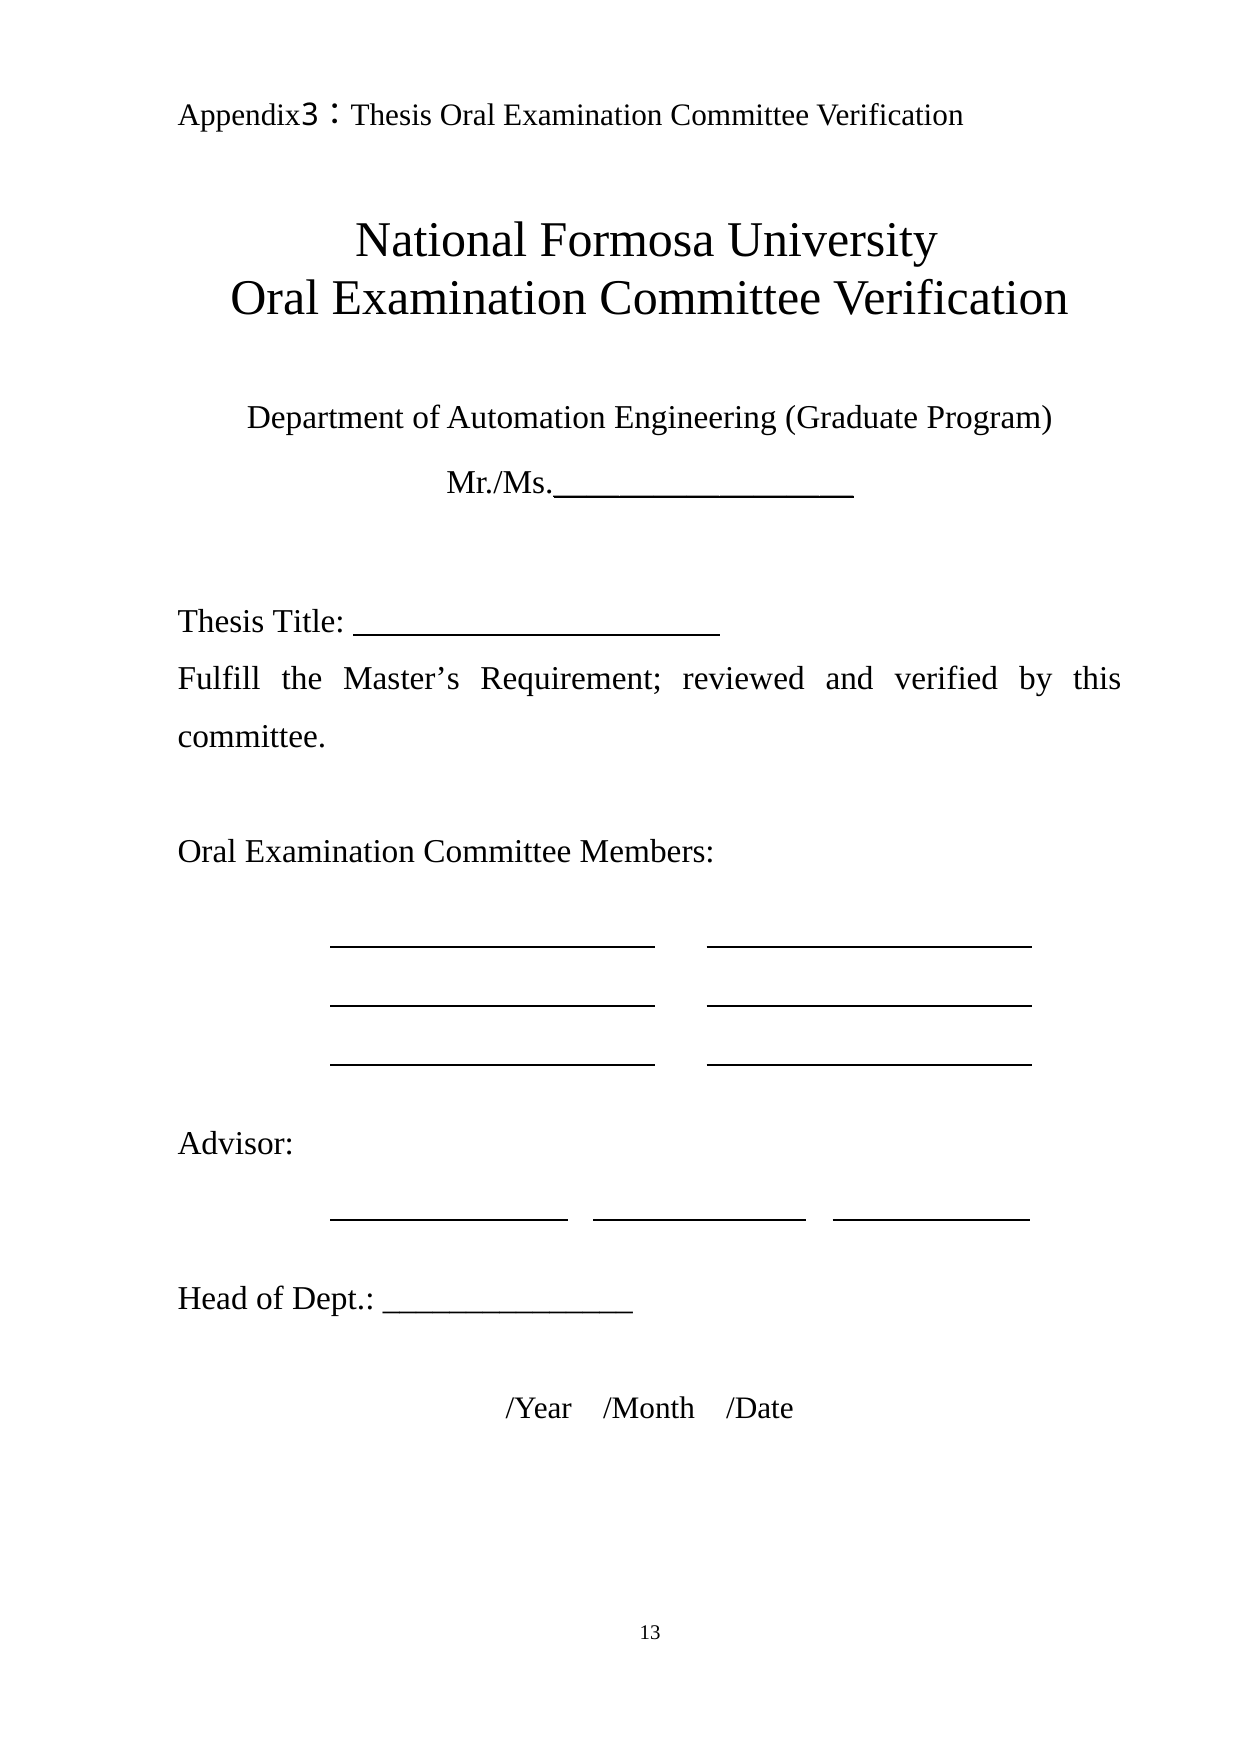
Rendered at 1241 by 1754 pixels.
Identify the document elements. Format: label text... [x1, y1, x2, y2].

text Oral Examination Committee Members: [177, 831, 1122, 869]
table_header [833, 1181, 1030, 1219]
table_header [806, 1181, 833, 1219]
table_header [330, 1181, 568, 1219]
table_header [593, 1181, 806, 1219]
text Department of Automation Engineering (Graduate Program) [177, 397, 1122, 435]
table_cell [707, 1007, 1032, 1064]
table_cell [655, 1005, 707, 1064]
table_header [568, 1181, 593, 1219]
text Head of Dept.: _______________ [177, 1278, 1122, 1316]
table_cell [330, 1007, 655, 1064]
text Fulfill the Master’s Requirement; reviewed and verified by this committee. [177, 658, 1122, 754]
text Appendix3：Thesis Oral Examination Committee Verification [177, 89, 1122, 134]
table_header [707, 948, 1032, 1005]
text National Formosa University [177, 210, 1122, 267]
text Thesis Title: [177, 601, 1122, 639]
table_header [655, 946, 707, 1005]
text Oral Examination Committee Verification [177, 267, 1122, 325]
text Mr./Ms.＿＿＿＿＿＿＿＿＿ [177, 454, 1122, 503]
text /Year /Month /Date [177, 1389, 1122, 1425]
text Advisor: [177, 1123, 1122, 1162]
table_header [330, 948, 655, 1005]
